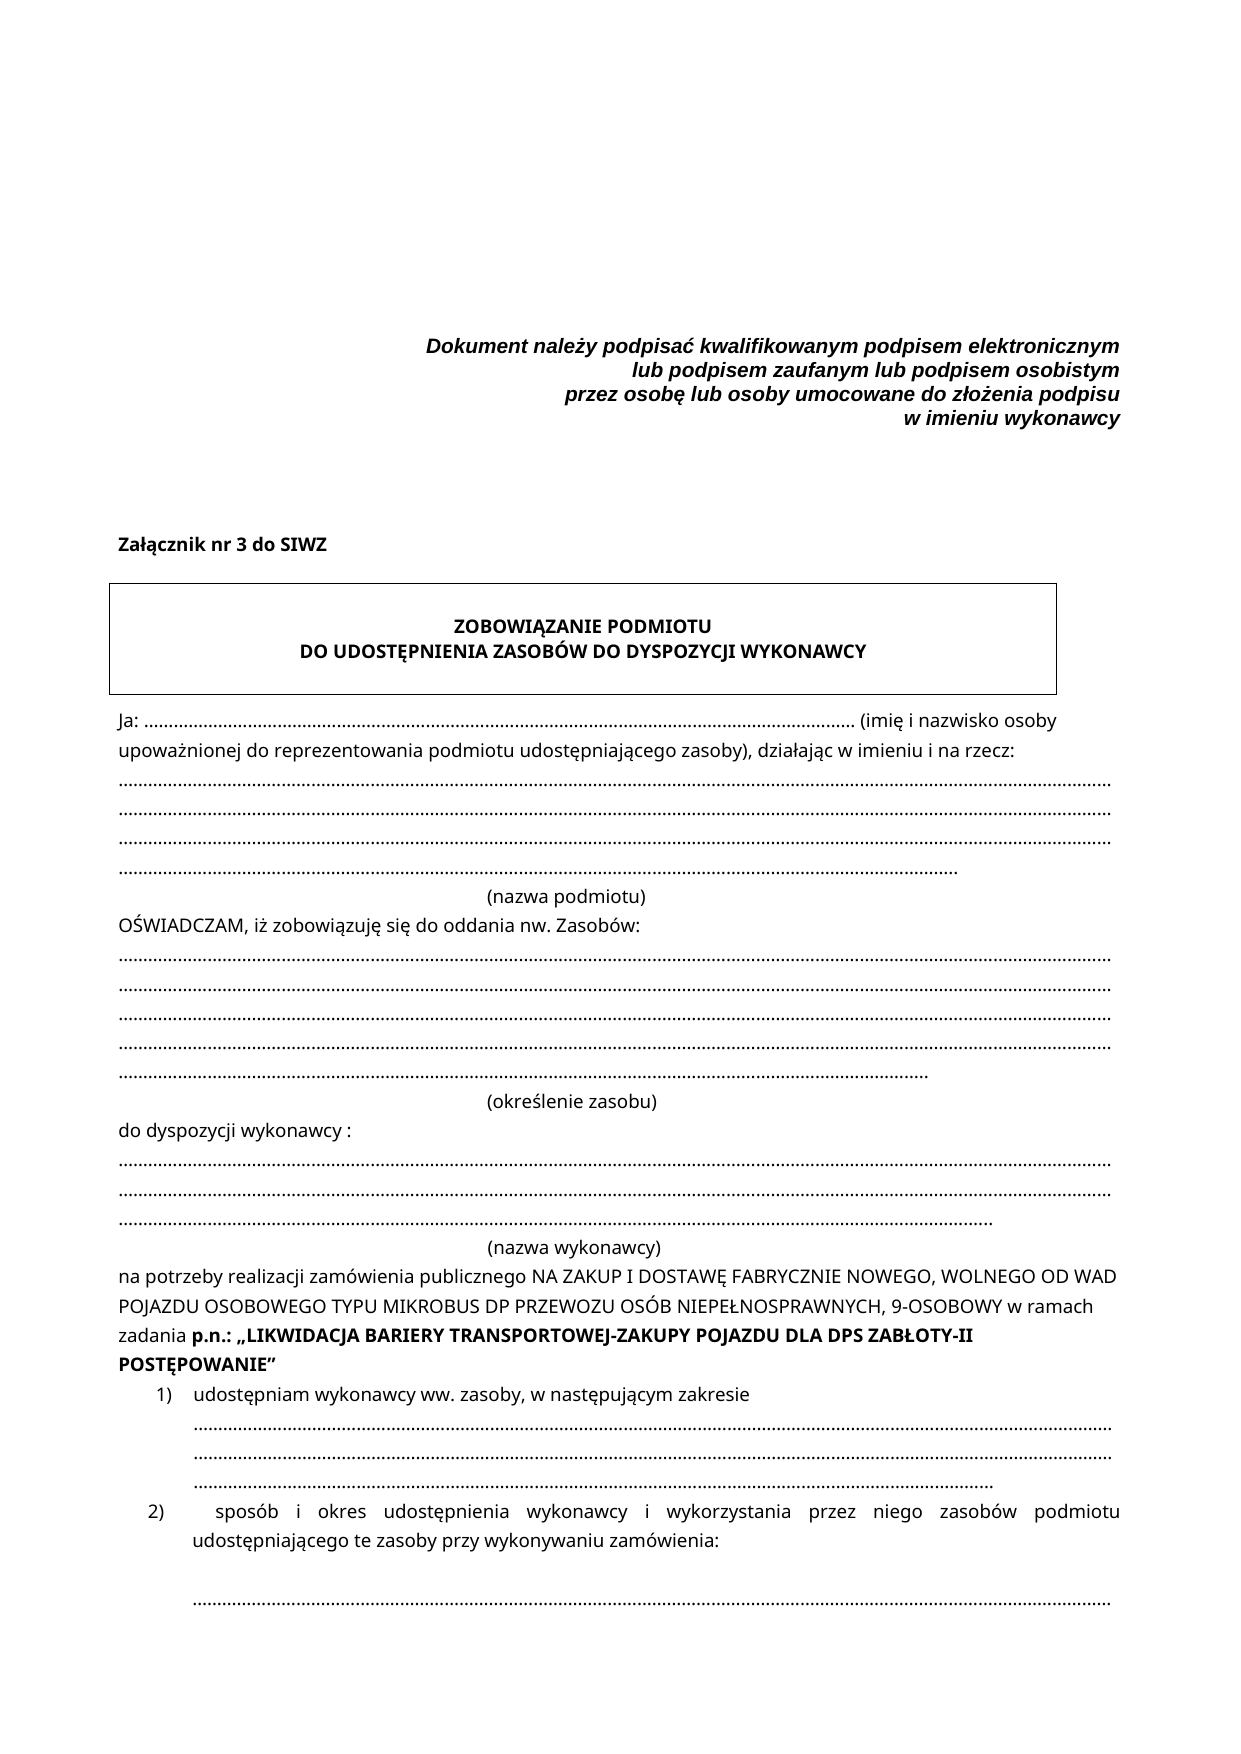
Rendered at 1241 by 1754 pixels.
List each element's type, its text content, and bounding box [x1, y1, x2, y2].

text Ja: ……………………………………………………………………………………………………………………………… (imię i nazwisko osoby upoważnionej do reprezentowania podmiotu udostępniającego zasoby), działając w imieniu i na rzecz: …………………………………………………………………………………………………………………………………………………………………………………………………………………………………………………………………………………………………………………………………………………………………………………………………………………………………………………………………………………………………………………………………………………………………………………………………………………………………………………………………………………………………………….. [118, 708, 1122, 879]
table_header ZOBOWIĄZANIE PODMIOTU DO UDOSTĘPNIENIA ZASOBÓW DO DYSPOZYCJI WYKONAWCY [110, 584, 1056, 694]
text na potrzeby realizacji zamówienia publicznego NA ZAKUP I DOSTAWĘ FABRYCZNIE NOWEGO, WOLNEGO OD WAD POJAZDU OSOBOWEGO TYPU MIKROBUS DP PRZEWOZU OSÓB NIEPEŁNOSPRAWNYCH, 9-OSOBOWY w ramach zadania p.n.: „LIKWIDACJA BARIERY TRANSPORTOWEJ-ZAKUPY POJAZDU DLA DPS ZABŁOTY-II POSTĘPOWANIE” [118, 1264, 1122, 1377]
list ………………………………………………………………………………………………………………………………………………………………………………………………………………………………………………………………………………………………………………………………………………………………………………………………………………………………………………………………………………………… [193, 1410, 1122, 1494]
list udostępniam wykonawcy ww. zasoby, w następującym zakresie [156, 1381, 1122, 1406]
text OŚWIADCZAM, iż zobowiązuję się do oddania nw. Zasobów: ………………………………………………………………………………………………………………………………………………………………………………………………………………………………………………………………………………………………………………………………………………………………………………………………………………………………………………………………………………………………………………………………………………………………………………………………………………………………………………………………………………………………………………………………………………………………………………………………………………………………………………………………………………………….. [118, 912, 1122, 1084]
text lub podpisem zaufanym lub podpisem osobistym [118, 358, 1122, 382]
text przez osobę lub osoby umocowane do złożenia podpisu [118, 382, 1122, 406]
text (określenie zasobu) [413, 1088, 1122, 1114]
text do dyspozycji wykonawcy : ………………………………………………………………………………………………………………………………………………………………………………………………………………………………………………………………………………………………………………………………………………………………………………………………………………………………………………………………………………………………………………………………... [118, 1117, 1122, 1231]
text (nazwa podmiotu) [413, 883, 1122, 909]
text (nazwa wykonawcy) [118, 1234, 1122, 1260]
text Dokument należy podpisać kwalifikowanym podpisem elektronicznym [118, 334, 1122, 358]
text 2) sposób i okres udostępnienia wykonawcy i wykorzystania przez niego zasobów podmiotu udostępniającego te zasoby przy wykonywaniu zamówienia: [148, 1498, 1122, 1553]
text w imieniu wykonawcy [118, 406, 1122, 429]
text …………………………………………………………………………………………………………………………………………………………………… [118, 1556, 1122, 1611]
text Załącznik nr 3 do SIWZ [118, 532, 1122, 557]
